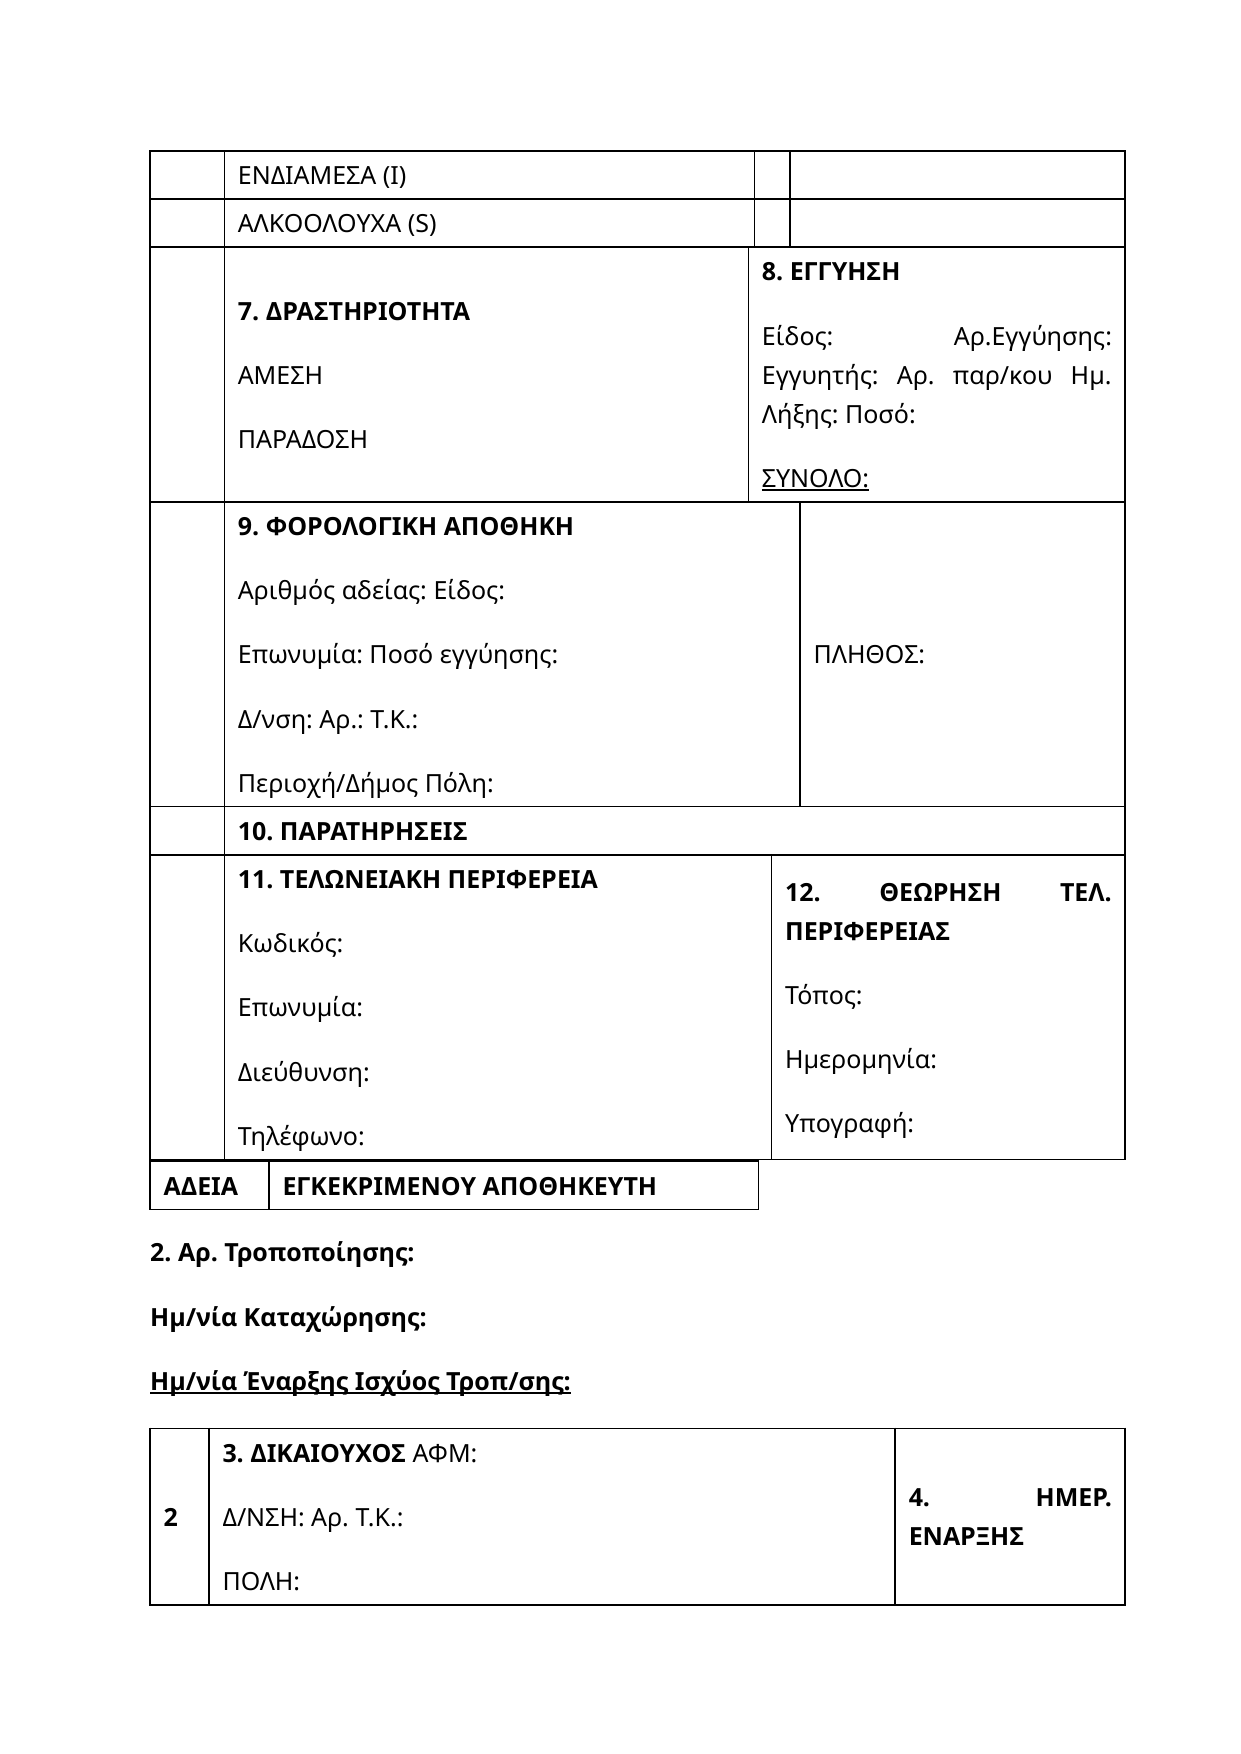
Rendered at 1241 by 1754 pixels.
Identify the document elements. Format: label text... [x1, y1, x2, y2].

table_header 4. ΗΜΕΡ. ΕΝΑΡΞΗΣ [896, 1429, 1124, 1604]
table_cell [151, 807, 224, 854]
text Ημ/νία Έναρξης Ισχύος Τροπ/σης: [150, 1363, 1090, 1397]
table_cell 11. ΤΕΛΩΝΕΙΑΚΗ ΠΕΡΙΦΕΡΕΙΑ Κωδικός: Επωνυμία: Διεύθυνση: Τηλέφωνο: [225, 856, 771, 1159]
table_cell [755, 152, 789, 198]
table_cell 12. ΘΕΩΡΗΣΗ ΤΕΛ. ΠΕΡΙΦΕΡΕΙΑΣ Τόπος: Ημερομηνία: Υπογραφή: [772, 856, 1124, 1159]
table_cell [791, 152, 1124, 198]
table_cell [151, 152, 224, 198]
table_cell 7. ΔΡΑΣΤΗΡΙΟΤΗΤΑ ΑΜΕΣΗ ΠΑΡΑΔΟΣΗ [225, 248, 748, 501]
table_cell [755, 200, 789, 246]
table_header 3. ΔΙΚΑΙΟΥΧΟΣ ΑΦΜ: Δ/ΝΣΗ: Αρ. Τ.Κ.: ΠΟΛΗ: [210, 1429, 894, 1604]
table_cell 9. ΦΟΡΟΛΟΓΙΚΗ ΑΠΟΘΗΚΗ Αριθμός αδείας: Είδος: Επωνυμία: Ποσό εγγύησης: Δ/νση: Αρ.: Τ.Κ.: Περιοχή/Δήμος Πόλη: [225, 503, 799, 806]
table_cell ΠΛΗΘΟΣ: [801, 503, 1124, 806]
table_cell [151, 248, 224, 501]
text Ημ/νία Καταχώρησης: [150, 1299, 1090, 1333]
table_cell [151, 200, 224, 246]
table_header 2 [151, 1429, 208, 1604]
text 2. Αρ. Τροποποίησης: [150, 1235, 1090, 1269]
table_cell 10. ΠΑΡΑΤΗΡΗΣΕΙΣ [225, 807, 1124, 854]
table_header ΕΓΚΕΚΡΙΜΕΝΟΥ ΑΠΟΘΗΚΕΥΤΗ [270, 1162, 758, 1208]
table_header ΑΔΕΙΑ [151, 1162, 268, 1208]
table_cell ΑΛΚΟΟΛΟΥΧΑ (S) [225, 200, 754, 246]
table_cell [791, 200, 1124, 246]
table_cell ΕΝΔΙΑΜΕΣΑ (Ι) [225, 152, 754, 198]
table_cell [151, 503, 224, 806]
table_cell 8. ΕΓΓΥΗΣΗ Είδος: Αρ.Εγγύησης: Εγγυητής: Αρ. παρ/κου Ημ. Λήξης: Ποσό: ΣΥΝΟΛΟ: [749, 248, 1124, 501]
table_cell [151, 856, 224, 1159]
